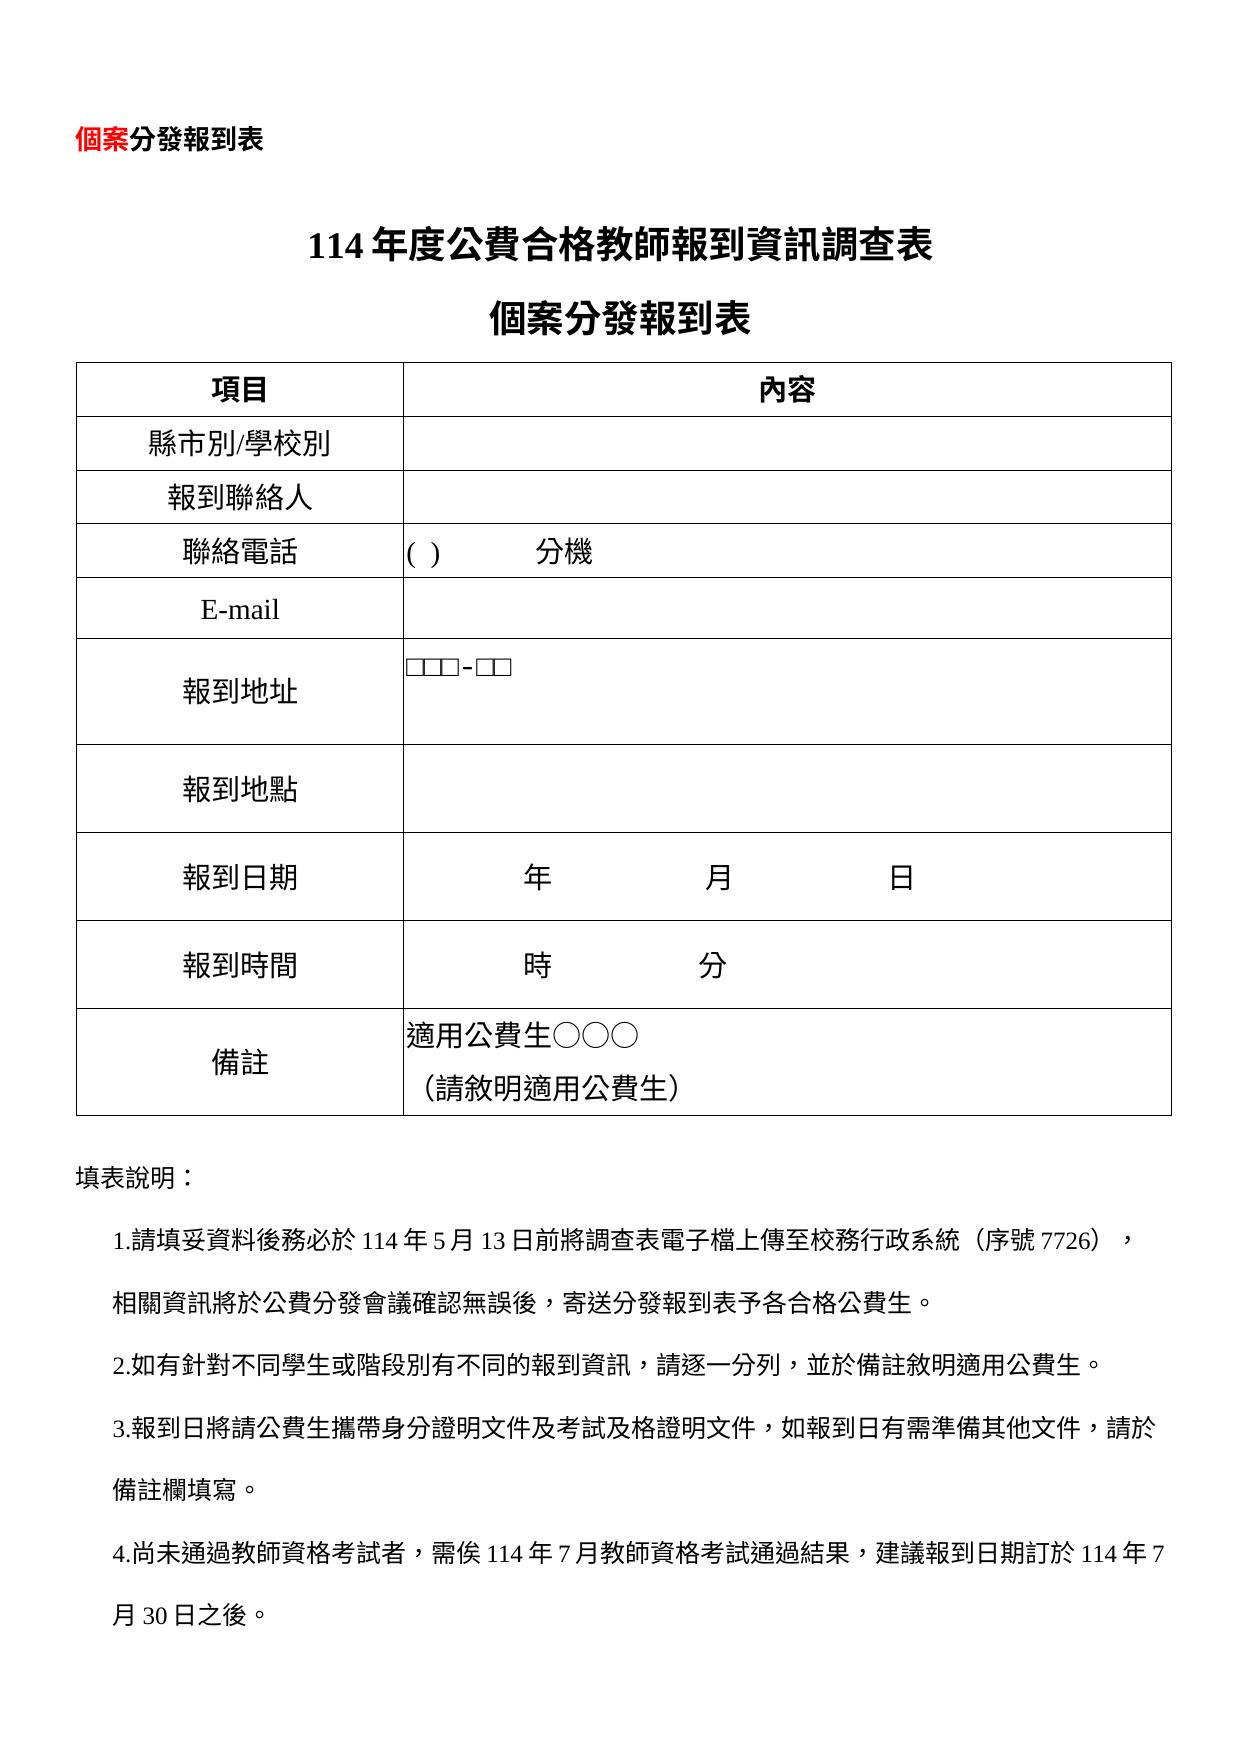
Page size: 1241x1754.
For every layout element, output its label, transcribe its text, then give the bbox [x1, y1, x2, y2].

table_cell 報到日期 [77, 833, 403, 920]
table_cell ( ) 分機 [404, 524, 1171, 577]
text 3.報到日將請公費生攜帶身分證明文件及考試及格證明文件，如報到日有需準備其他文件，請於備註欄填寫。 [112, 1385, 1165, 1510]
table_cell 聯絡電話 [77, 524, 403, 577]
table_cell E-mail [77, 578, 403, 638]
table_cell 備註 [77, 1009, 403, 1114]
text 填表說明： [75, 1135, 1165, 1197]
table_cell 報到時間 [77, 921, 403, 1008]
table_cell 時 分 [404, 921, 1171, 1008]
table_cell 適用公費生○○○ （請敘明適用公費生） [404, 1009, 1171, 1114]
text 個案分發報到表 [75, 289, 1165, 343]
table_cell [404, 578, 1171, 638]
text 2.如有針對不同學生或階段別有不同的報到資訊，請逐一分列，並於備註敘明適用公費生。 [112, 1322, 1165, 1385]
table_cell 報到地址 [77, 639, 403, 744]
text 個案分發報到表 [75, 96, 1165, 158]
text 4.尚未通過教師資格考試者，需俟114年7月教師資格考試通過結果，建議報到日期訂於114年7月30日之後。 [112, 1510, 1165, 1635]
table_header 項目 [77, 363, 403, 416]
table_cell □□□-□□ [404, 639, 1171, 744]
table_cell 報到地點 [77, 745, 403, 832]
table_header 內容 [404, 363, 1171, 416]
table_cell 報到聯絡人 [77, 471, 403, 523]
table_cell [404, 417, 1171, 469]
table_cell [404, 471, 1171, 523]
text 1.請填妥資料後務必於114年5月13日前將調查表電子檔上傳至校務行政系統（序號7726），相關資訊將於公費分發會議確認無誤後，寄送分發報到表予各合格公費生。 [112, 1197, 1165, 1322]
table_cell [404, 745, 1171, 832]
table_cell 年月日 [404, 833, 1171, 920]
text 114年度公費合格教師報到資訊調查表 [75, 215, 1165, 270]
table_cell 縣市別/學校別 [77, 417, 403, 469]
